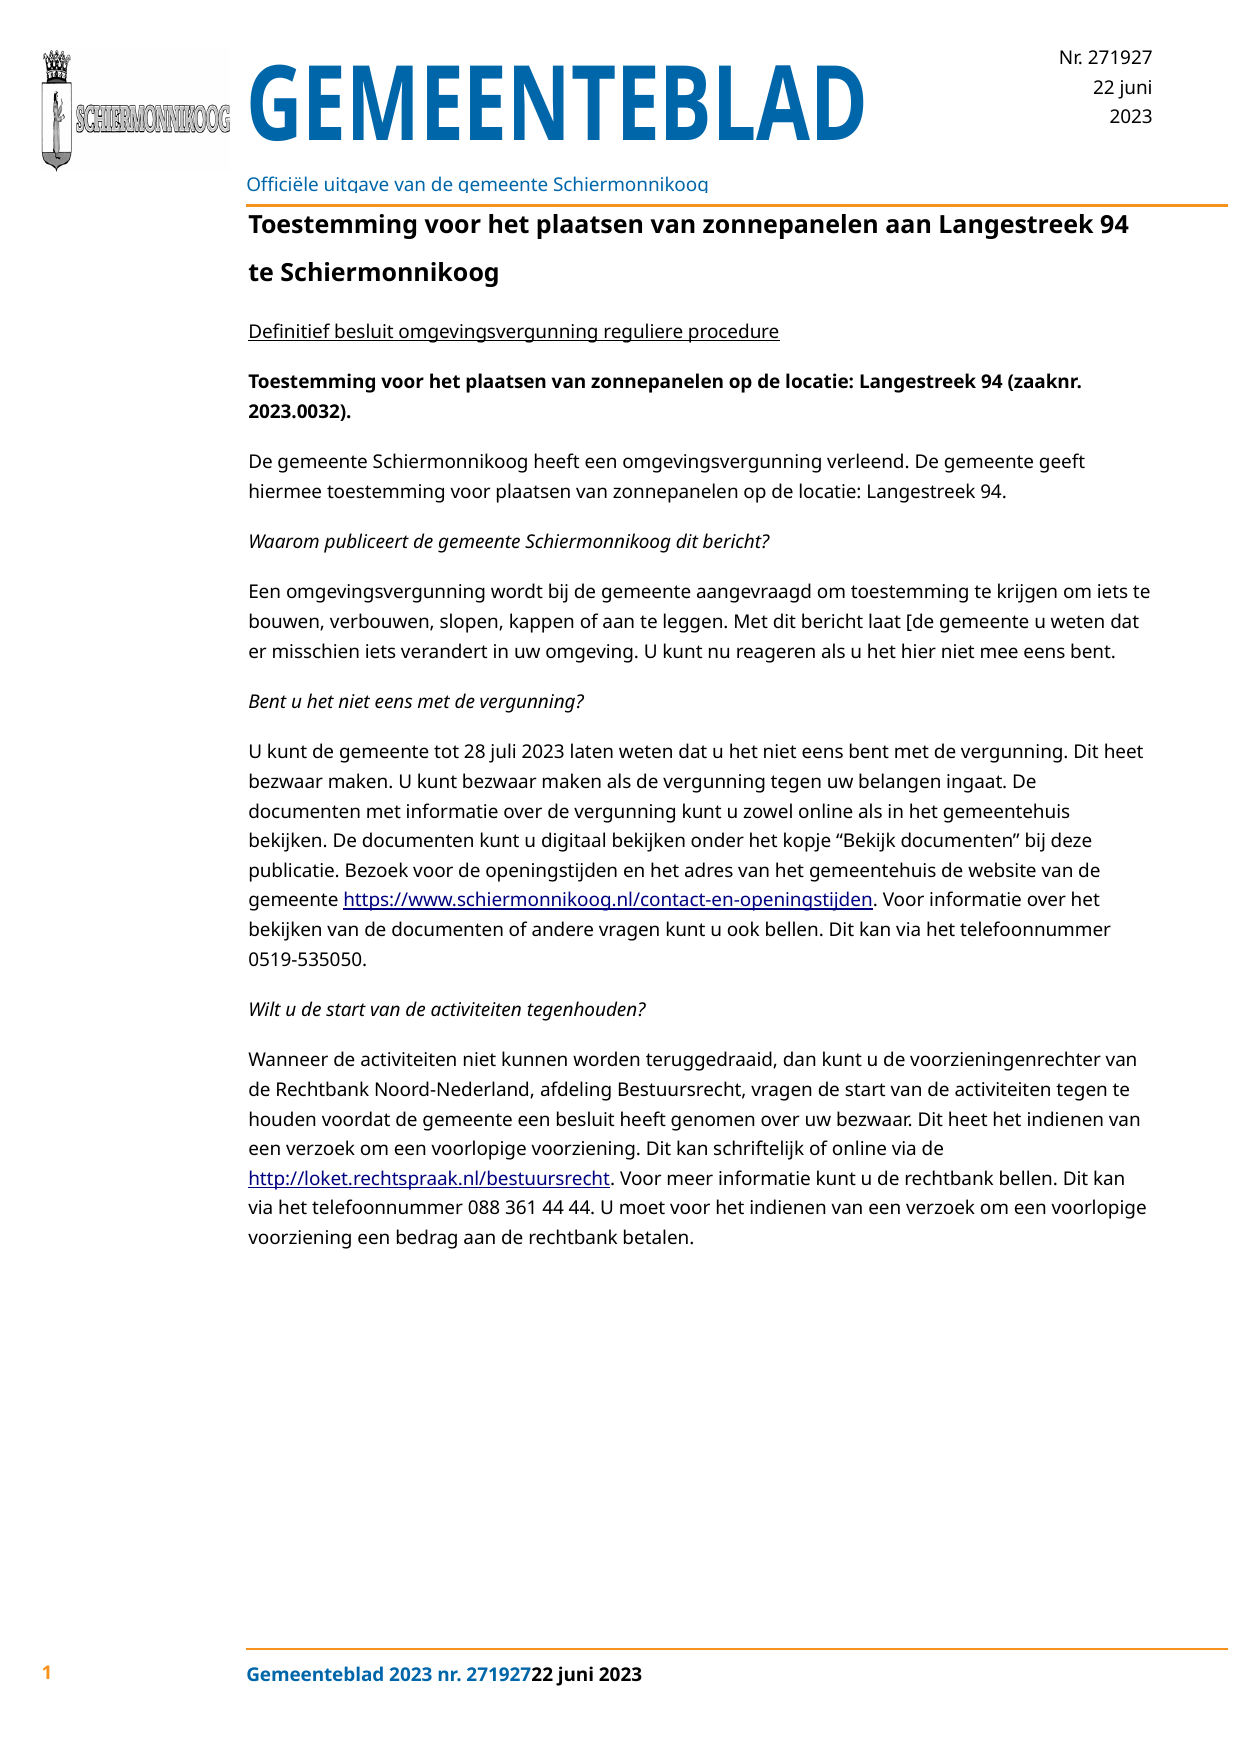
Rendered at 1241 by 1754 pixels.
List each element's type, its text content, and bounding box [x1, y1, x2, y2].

text U kunt de gemeente tot 28 juli 2023 laten weten dat u het niet eens bent met de vergunning. Dit heet bezwaar maken. U kunt bezwaar maken als de vergunning tegen uw belangen ingaat. De documenten met informatie over de vergunning kunt u zowel online als in het gemeentehuis bekijken. De documenten kunt u digitaal bekijken onder het kopje “Bekijk documenten” bij deze publicatie. Bezoek voor de openingstijden en het adres van het gemeentehuis de website van de gemeente https://www.schiermonnikoog.nl/contact-en-openingstijden. Voor informatie over het bekijken van de documenten of andere vragen kunt u ook bellen. Dit kan via het telefoonnummer 0519-535050. [248, 739, 1152, 972]
text Toestemming voor het plaatsen van zonnepanelen op de locatie: Langestreek 94 (zaaknr. 2023.0032). [248, 368, 1152, 424]
text De gemeente Schiermonnikoog heeft een omgevingsvergunning verleend. De gemeente geeft hiermee toestemming voor plaatsen van zonnepanelen op de locatie: Langestreek 94. [248, 448, 1152, 504]
text Definitief besluit omgevingsvergunning reguliere procedure [248, 318, 1152, 344]
text Bent u het niet eens met de vergunning? [248, 688, 1152, 714]
text Toestemming voor het plaatsen van zonnepanelen aan Langestreek 94 te Schiermonnikoog [248, 207, 1152, 288]
text Waarom publiceert de gemeente Schiermonnikoog dit bericht? [248, 528, 1152, 554]
text Een omgevingsvergunning wordt bij de gemeente aangevraagd om toestemming te krijgen om iets te bouwen, verbouwen, slopen, kappen of aan te leggen. Met dit bericht laat [de gemeente u weten dat er misschien iets verandert in uw omgeving. U kunt nu reageren als u het hier niet mee eens bent. [248, 579, 1152, 664]
text Wilt u de start van de activiteiten tegenhouden? [248, 996, 1152, 1022]
text Wanneer de activiteiten niet kunnen worden teruggedraaid, dan kunt u de voorzieningenrechter van de Rechtbank Noord-Nederland, afdeling Bestuursrecht, vragen de start van de activiteiten tegen te houden voordat de gemeente een besluit heeft genomen over uw bezwaar. Dit heet het indienen van een verzoek om een voorlopige voorziening. Dit kan schriftelijk of online via de http://loket.rechtspraak.nl/bestuursrecht. Voor meer informatie kunt u de rechtbank bellen. Dit kan via het telefoonnummer 088 361 44 44. U moet voor het indienen van een verzoek om een voorlopige voorziening een bedrag aan de rechtbank betalen. [248, 1047, 1152, 1250]
picture [41, 47, 231, 172]
